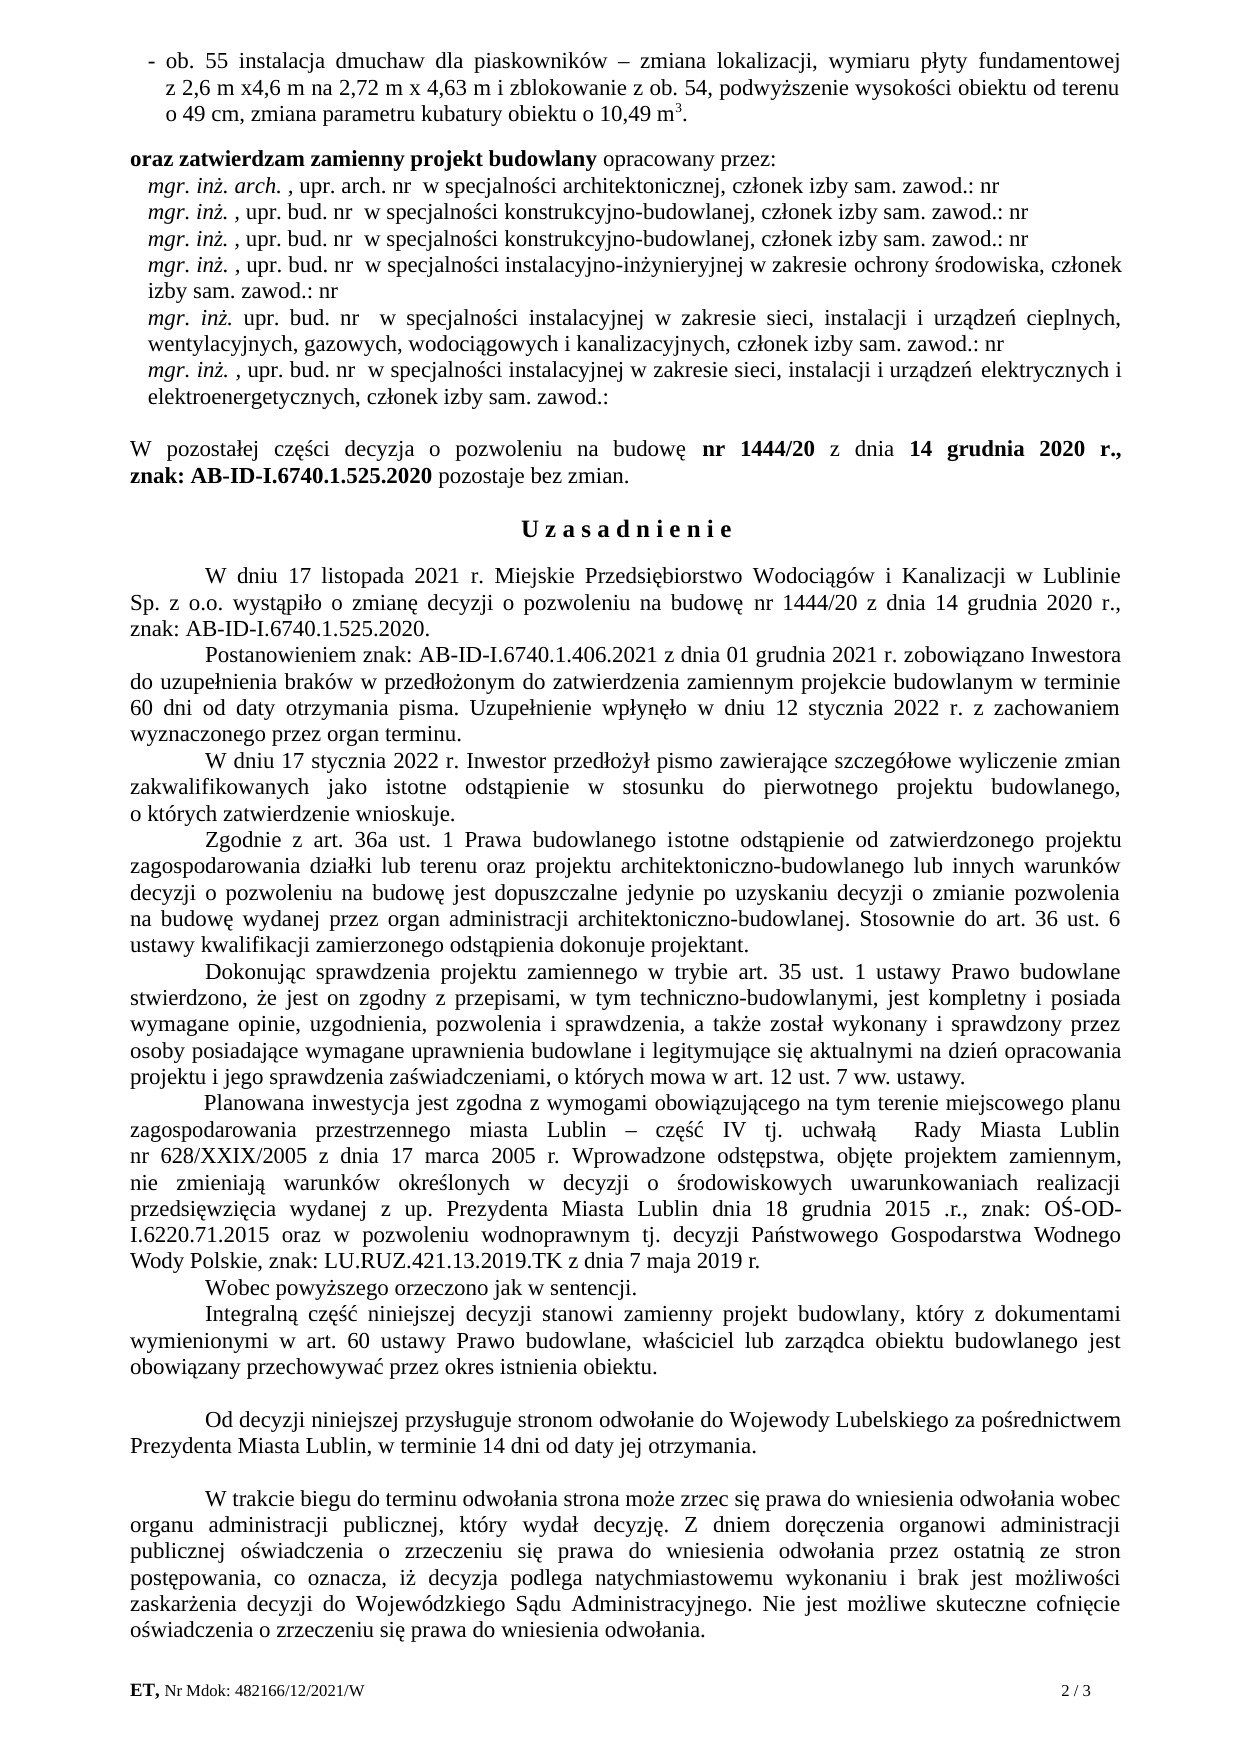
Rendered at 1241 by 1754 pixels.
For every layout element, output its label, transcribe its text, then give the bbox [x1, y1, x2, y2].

text Planowana inwestycja jest zgodna z wymogami obowiązującego na tym terenie miejscowego planu zagospodarowania przestrzennego miasta Lublin – część IV tj. uchwałą Rady Miasta Lublin nr 628/XXIX/2005 z dnia 17 marca 2005 r. Wprowadzone odstępstwa, objęte projektem zamiennym, nie zmieniają warunków określonych w decyzji o środowiskowych uwarunkowaniach realizacji przedsięwzięcia wydanej z up. Prezydenta Miasta Lublin dnia 18 grudnia 2015 .r., znak: OŚ-OD-I.6220.71.2015 oraz w pozwoleniu wodnoprawnym tj. decyzji Państwowego Gospodarstwa Wodnego Wody Polskie, znak: LU.RUZ.421.13.2019.TK z dnia 7 maja 2019 r. [130, 1089, 1122, 1274]
text W trakcie biegu do terminu odwołania strona może zrzec się prawa do wniesienia odwołania wobec organu administracji publicznej, który wydał decyzję. Z dniem doręczenia organowi administracji publicznej oświadczenia o zrzeczeniu się prawa do wniesienia odwołania przez ostatnią ze stron postępowania, co oznacza, iż decyzja podlega natychmiastowemu wykonaniu i brak jest możliwości zaskarżenia decyzji do Wojewódzkiego Sądu Administracyjnego. Nie jest możliwe skuteczne cofnięcie oświadczenia o zrzeczeniu się prawa do wniesienia odwołania. [130, 1458, 1122, 1643]
text W dniu 17 listopada 2021 r. Miejskie Przedsiębiorstwo Wodociągów i Kanalizacji w Lublinie Sp. z o.o. wystąpiło o zmianę decyzji o pozwoleniu na budowę nr 1444/20 z dnia 14 grudnia 2020 r., znak: AB-ID-I.6740.1.525.2020. [130, 562, 1122, 641]
text Od decyzji niniejszej przysługuje stronom odwołanie do Wojewody Lubelskiego za pośrednictwem Prezydenta Miasta Lublin, w terminie 14 dni od daty jej otrzymania. [130, 1406, 1122, 1458]
text mgr. inż. arch. , upr. arch. nr w specjalności architektonicznej, członek izby sam. zawod.: nr [148, 172, 1122, 198]
text Dokonując sprawdzenia projektu zamiennego w trybie art. 35 ust. 1 ustawy Prawo budowlane stwierdzono, że jest on zgodny z przepisami, w tym techniczno-budowlanymi, jest kompletny i posiada wymagane opinie, uzgodnienia, pozwolenia i sprawdzenia, a także został wykonany i sprawdzony przez osoby posiadające wymagane uprawnienia budowlane i legitymujące się aktualnymi na dzień opracowania projektu i jego sprawdzenia zaświadczeniami, o których mowa w art. 12 ust. 7 ww. ustawy. [130, 958, 1122, 1089]
text Zgodnie z art. 36a ust. 1 Prawa budowlanego istotne odstąpienie od zatwierdzonego projektu zagospodarowania działki lub terenu oraz projektu architektoniczno-budowlanego lub innych warunków decyzji o pozwoleniu na budowę jest dopuszczalne jedynie po uzyskaniu decyzji o zmianie pozwolenia na budowę wydanej przez organ administracji architektoniczno-budowlanej. Stosownie do art. 36 ust. 6 ustawy kwalifikacji zamierzonego odstąpienia dokonuje projektant. [130, 826, 1122, 958]
text Wobec powyższego orzeczono jak w sentencji. [130, 1274, 1122, 1300]
text U z a s a d n i e n i e [130, 514, 1122, 543]
text oraz zatwierdzam zamienny projekt budowlany opracowany przez: [130, 146, 1122, 172]
text - ob. 55 instalacja dmuchaw dla piaskowników – zmiana lokalizacji, wymiaru płyty fundamentowej z 2,6 m x4,6 m na 2,72 m x 4,63 m i zblokowanie z ob. 54, podwyższenie wysokości obiektu od terenu o 49 cm, zmiana parametru kubatury obiektu o 10,49 m3. [148, 47, 1122, 126]
text W dniu 17 stycznia 2022 r. Inwestor przedłożył pismo zawierające szczegółowe wyliczenie zmian zakwalifikowanych jako istotne odstąpienie w stosunku do pierwotnego projektu budowlanego, o których zatwierdzenie wnioskuje. [130, 747, 1122, 826]
text mgr. inż. , upr. bud. nr w specjalności konstrukcyjno-budowlanej, członek izby sam. zawod.: nr [148, 198, 1122, 224]
text mgr. inż. upr. bud. nr w specjalności instalacyjnej w zakresie sieci, instalacji i urządzeń cieplnych, wentylacyjnych, gazowych, wodociągowych i kanalizacyjnych, członek izby sam. zawod.: nr [148, 304, 1122, 356]
text W pozostałej części decyzja o pozwoleniu na budowę nr 1444/20 z dnia 14 grudnia 2020 r., znak: AB-ID-I.6740.1.525.2020 pozostaje bez zmian. [130, 435, 1122, 488]
text mgr. inż. , upr. bud. nr w specjalności instalacyjno-inżynieryjnej w zakresie ochrony środowiska, członek izby sam. zawod.: nr [148, 251, 1122, 304]
text Postanowieniem znak: AB-ID-I.6740.1.406.2021 z dnia 01 grudnia 2021 r. zobowiązano Inwestora do uzupełnienia braków w przedłożonym do zatwierdzenia zamiennym projekcie budowlanym w terminie 60 dni od daty otrzymania pisma. Uzupełnienie wpłynęło w dniu 12 stycznia 2022 r. z zachowaniem wyznaczonego przez organ terminu. [130, 641, 1122, 747]
text mgr. inż. , upr. bud. nr w specjalności konstrukcyjno-budowlanej, członek izby sam. zawod.: nr [148, 224, 1122, 251]
text Integralną część niniejszej decyzji stanowi zamienny projekt budowlany, który z dokumentami wymienionymi w art. 60 ustawy Prawo budowlane, właściciel lub zarządca obiektu budowlanego jest obowiązany przechowywać przez okres istnienia obiektu. [130, 1300, 1122, 1379]
text mgr. inż. , upr. bud. nr w specjalności instalacyjnej w zakresie sieci, instalacji i urządzeń elektrycznych i elektroenergetycznych, członek izby sam. zawod.: [148, 356, 1122, 409]
